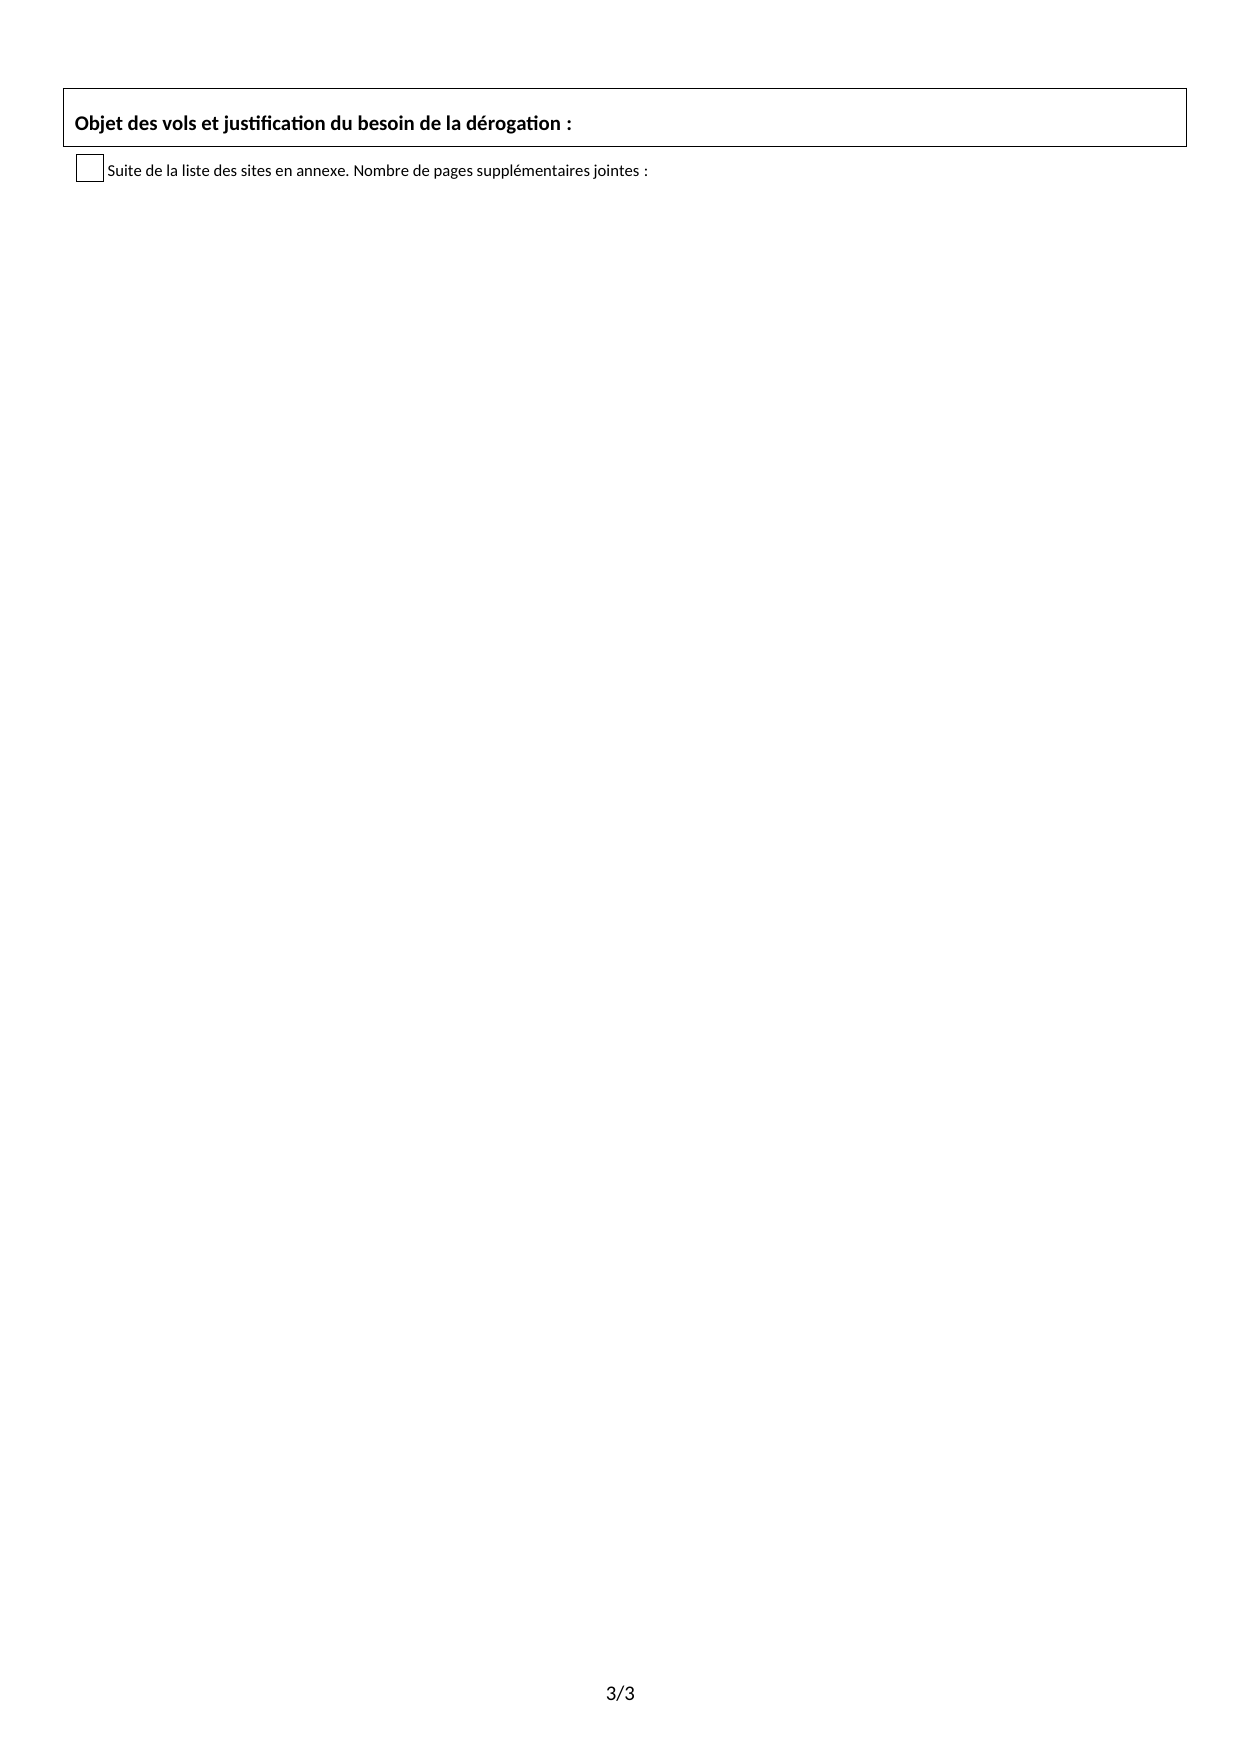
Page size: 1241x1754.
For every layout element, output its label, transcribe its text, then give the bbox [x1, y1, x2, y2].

table_cell Objet des vols et justification du besoin de la dérogation : [64, 89, 1186, 146]
text Suite de la liste des sites en annexe. Nombre de pages supplémentaires jointes : [75, 153, 1165, 182]
